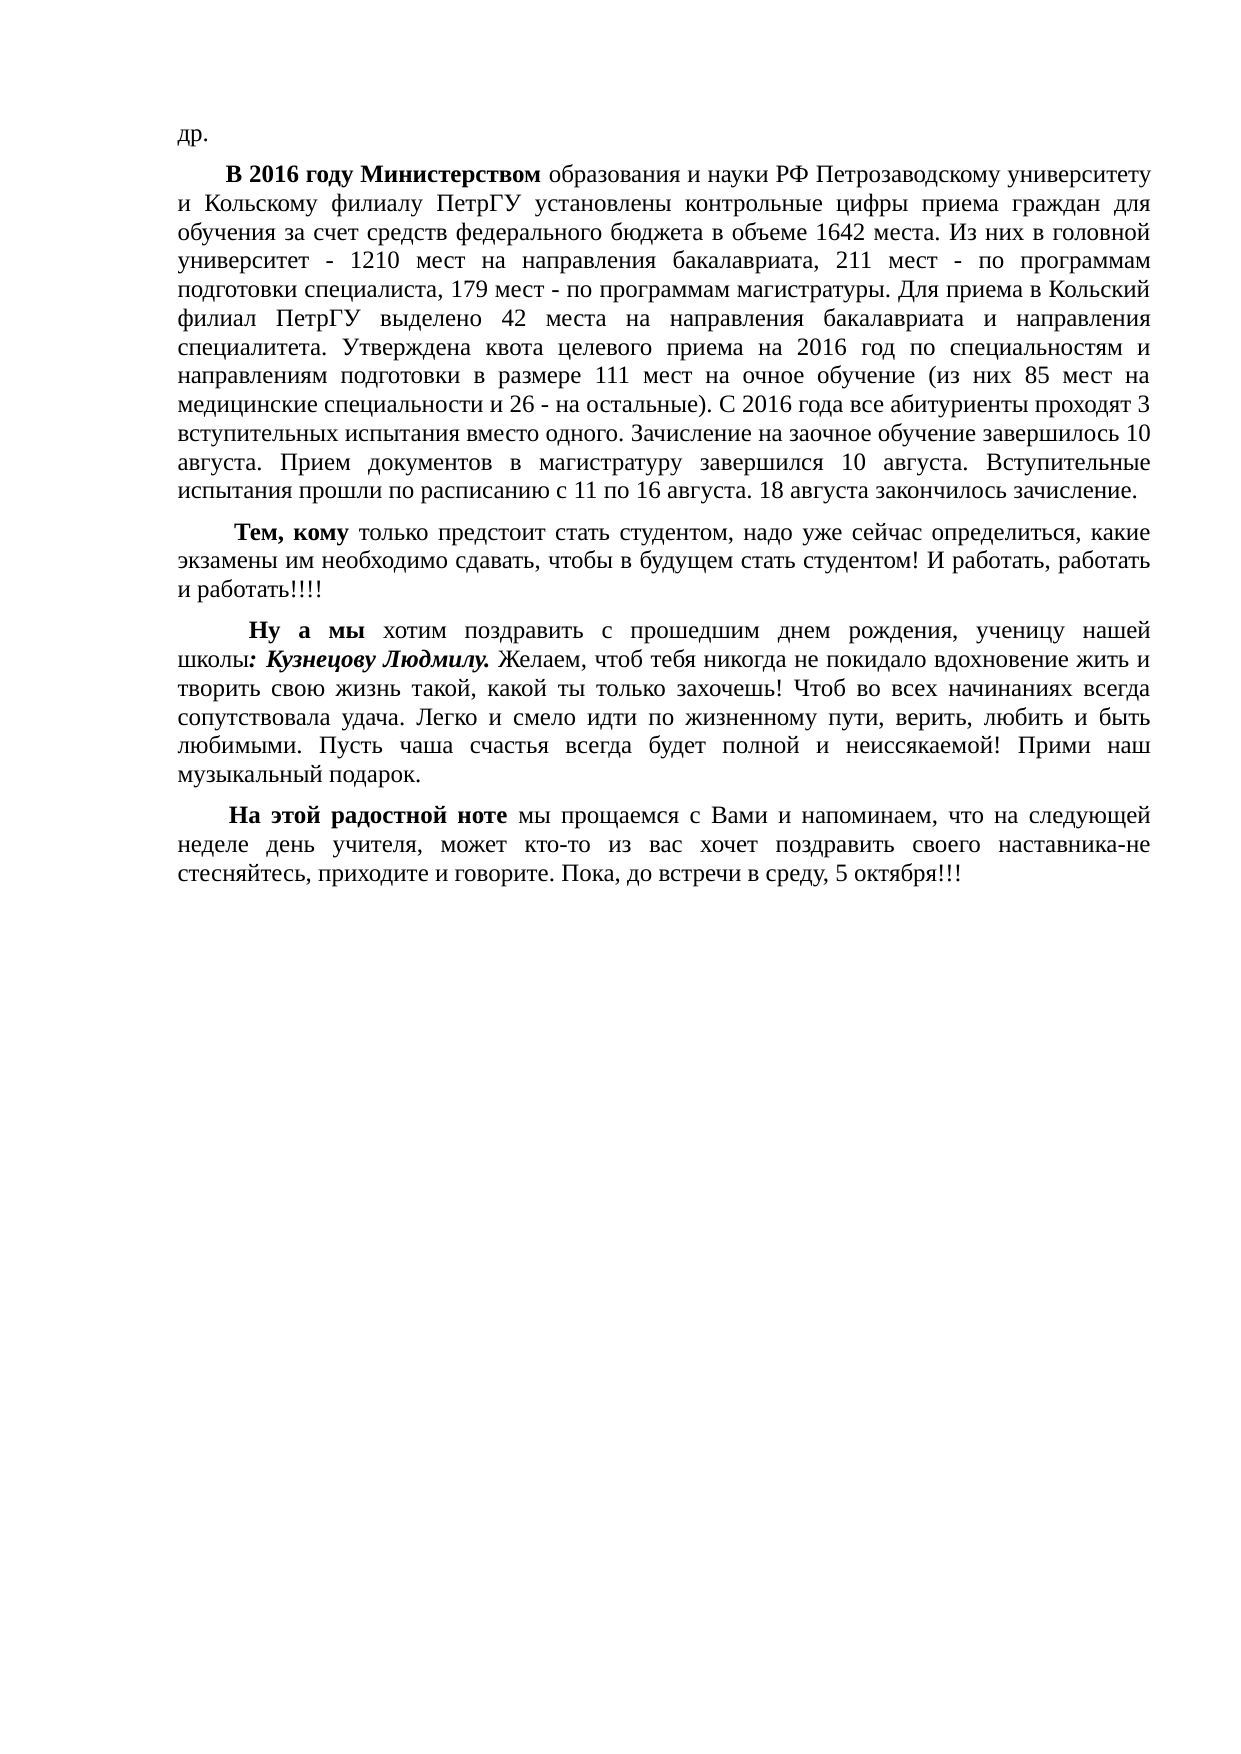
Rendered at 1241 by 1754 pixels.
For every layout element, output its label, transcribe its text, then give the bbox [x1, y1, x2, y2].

text В 2016 году Министерством образования и науки РФ Петрозаводскому университету и Кольскому филиалу ПетрГУ установлены контрольные цифры приема граждан для обучения за счет средств федерального бюджета в объеме 1642 места. Из них в головной университет - 1210 мест на направления бакалавриата, 211 мест - по программам подготовки специалиста, 179 мест - по программам магистратуры. Для приема в Кольский филиал ПетрГУ выделено 42 места на направления бакалавриата и направления специалитета. Утверждена квота целевого приема на 2016 год по специальностям и направлениям подготовки в размере 111 мест на очное обучение (из них 85 мест на медицинские специальности и 26 - на остальные). C 2016 года все абитуриенты проходят 3 вступительных испытания вместо одного. Зачисление на заочное обучение завершилось 10 августа. Прием документов в магистратуру завершился 10 августа. Вступительные испытания прошли по расписанию с 11 по 16 августа. 18 августа закончилось зачисление. [177, 159, 1152, 504]
text Тем, кому только предстоит стать студентом, надо уже сейчас определиться, какие экзамены им необходимо сдавать, чтобы в будущем стать студентом! И работать, работать и работать!!!! [177, 517, 1152, 603]
text Ну а мы хотим поздравить с прошедшим днем рождения, ученицу нашей школы: Кузнецову Людмилу. Желаем, чтоб тебя никогда не покидало вдохновение жить и творить свою жизнь такой, какой ты только захочешь! Чтоб во всех начинаниях всегда сопутствовала удача. Легко и смело идти по жизненному пути, верить, любить и быть любимыми. Пусть чаша счастья всегда будет полной и неиссякаемой! Прими наш музыкальный подарок. [177, 616, 1152, 788]
text др. [177, 118, 1152, 147]
text На этой радостной ноте мы прощаемся с Вами и напоминаем, что на следующей неделе день учителя, может кто-то из вас хочет поздравить своего наставника-не стесняйтесь, приходите и говорите. Пока, до встречи в среду, 5 октября!!! [177, 801, 1152, 887]
